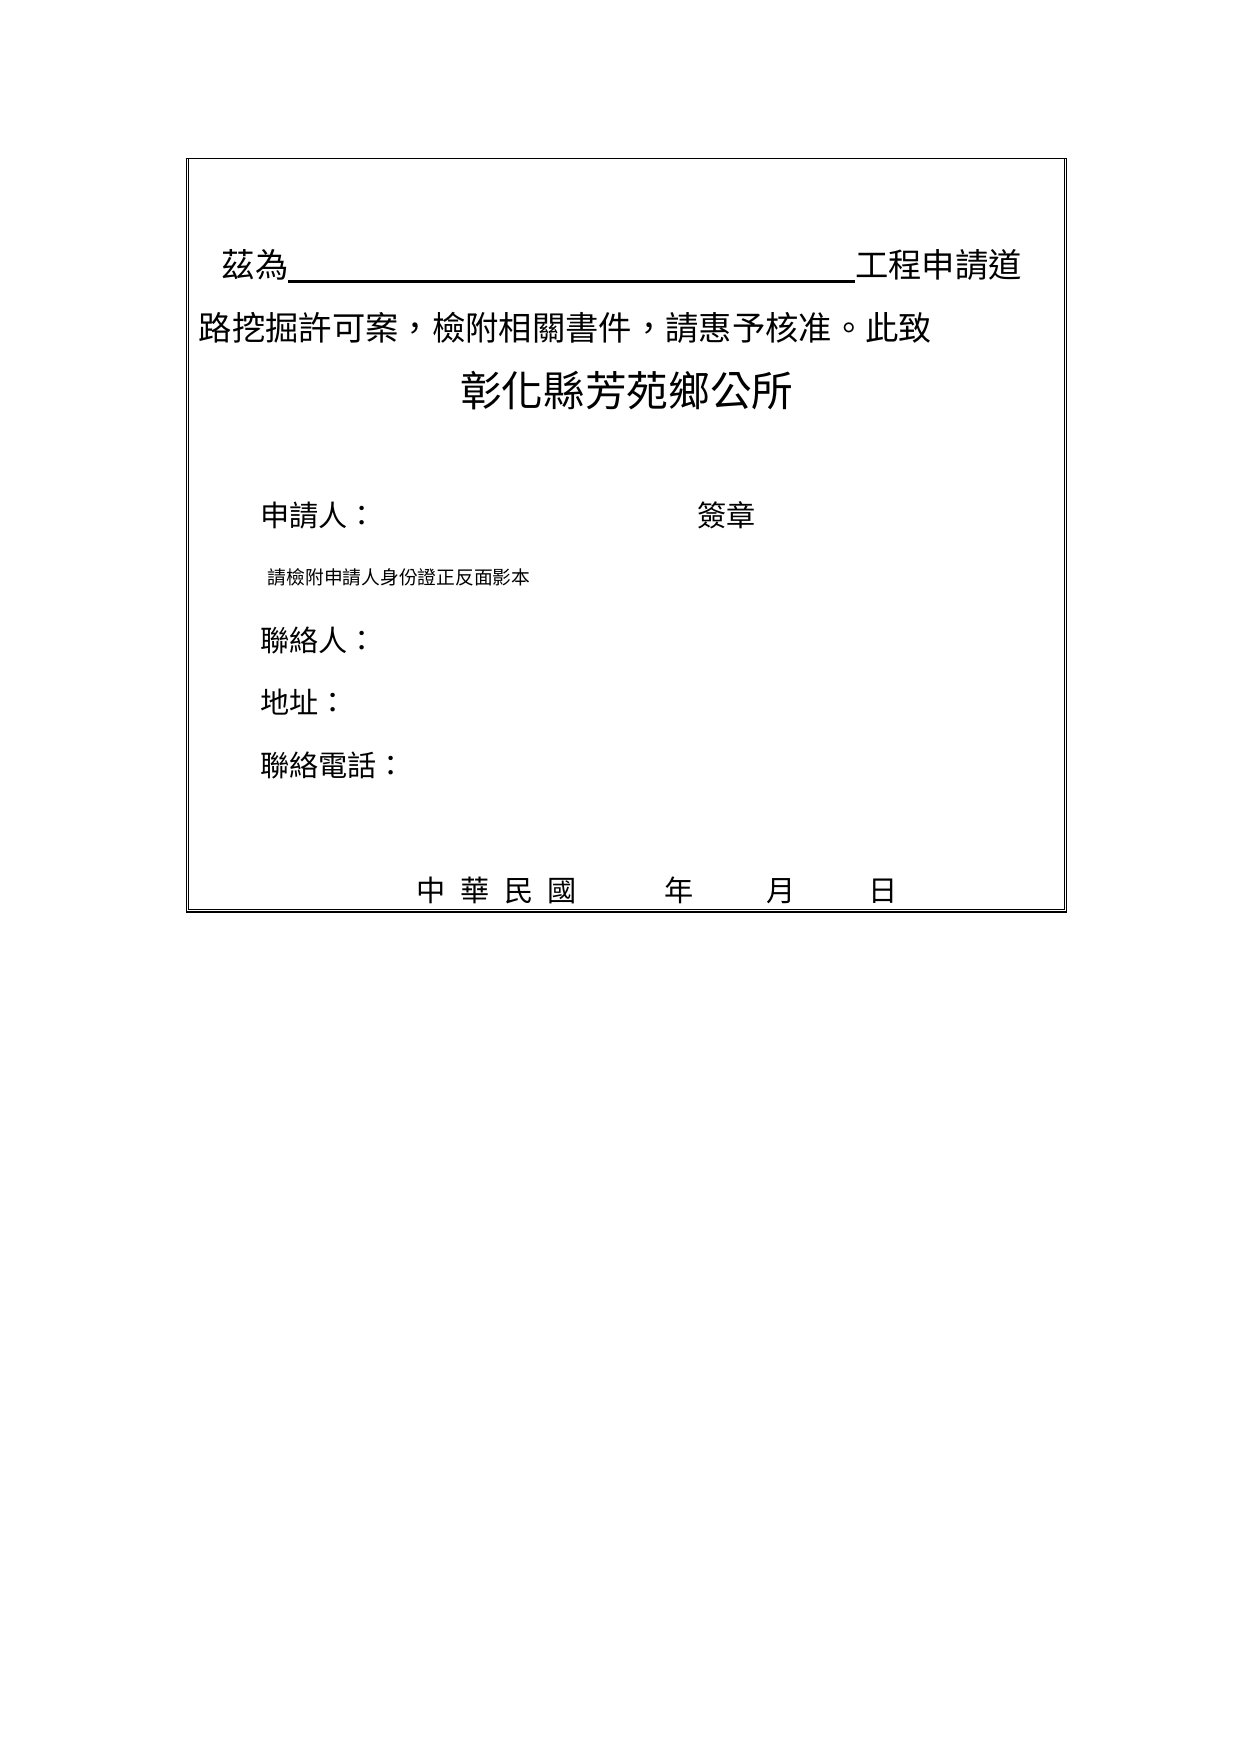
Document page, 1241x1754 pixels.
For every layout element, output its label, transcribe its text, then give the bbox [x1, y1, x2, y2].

table_cell 茲為 工程申請道路挖掘許可案，檢附相關書件，請惠予核准。此致 彰化縣芳苑鄉公所 申請人： 簽章 請檢附申請人身份證正反面影本 聯絡人： 地址： 聯絡電話： 中 華 民 國 年 月 日 [189, 159, 1064, 909]
